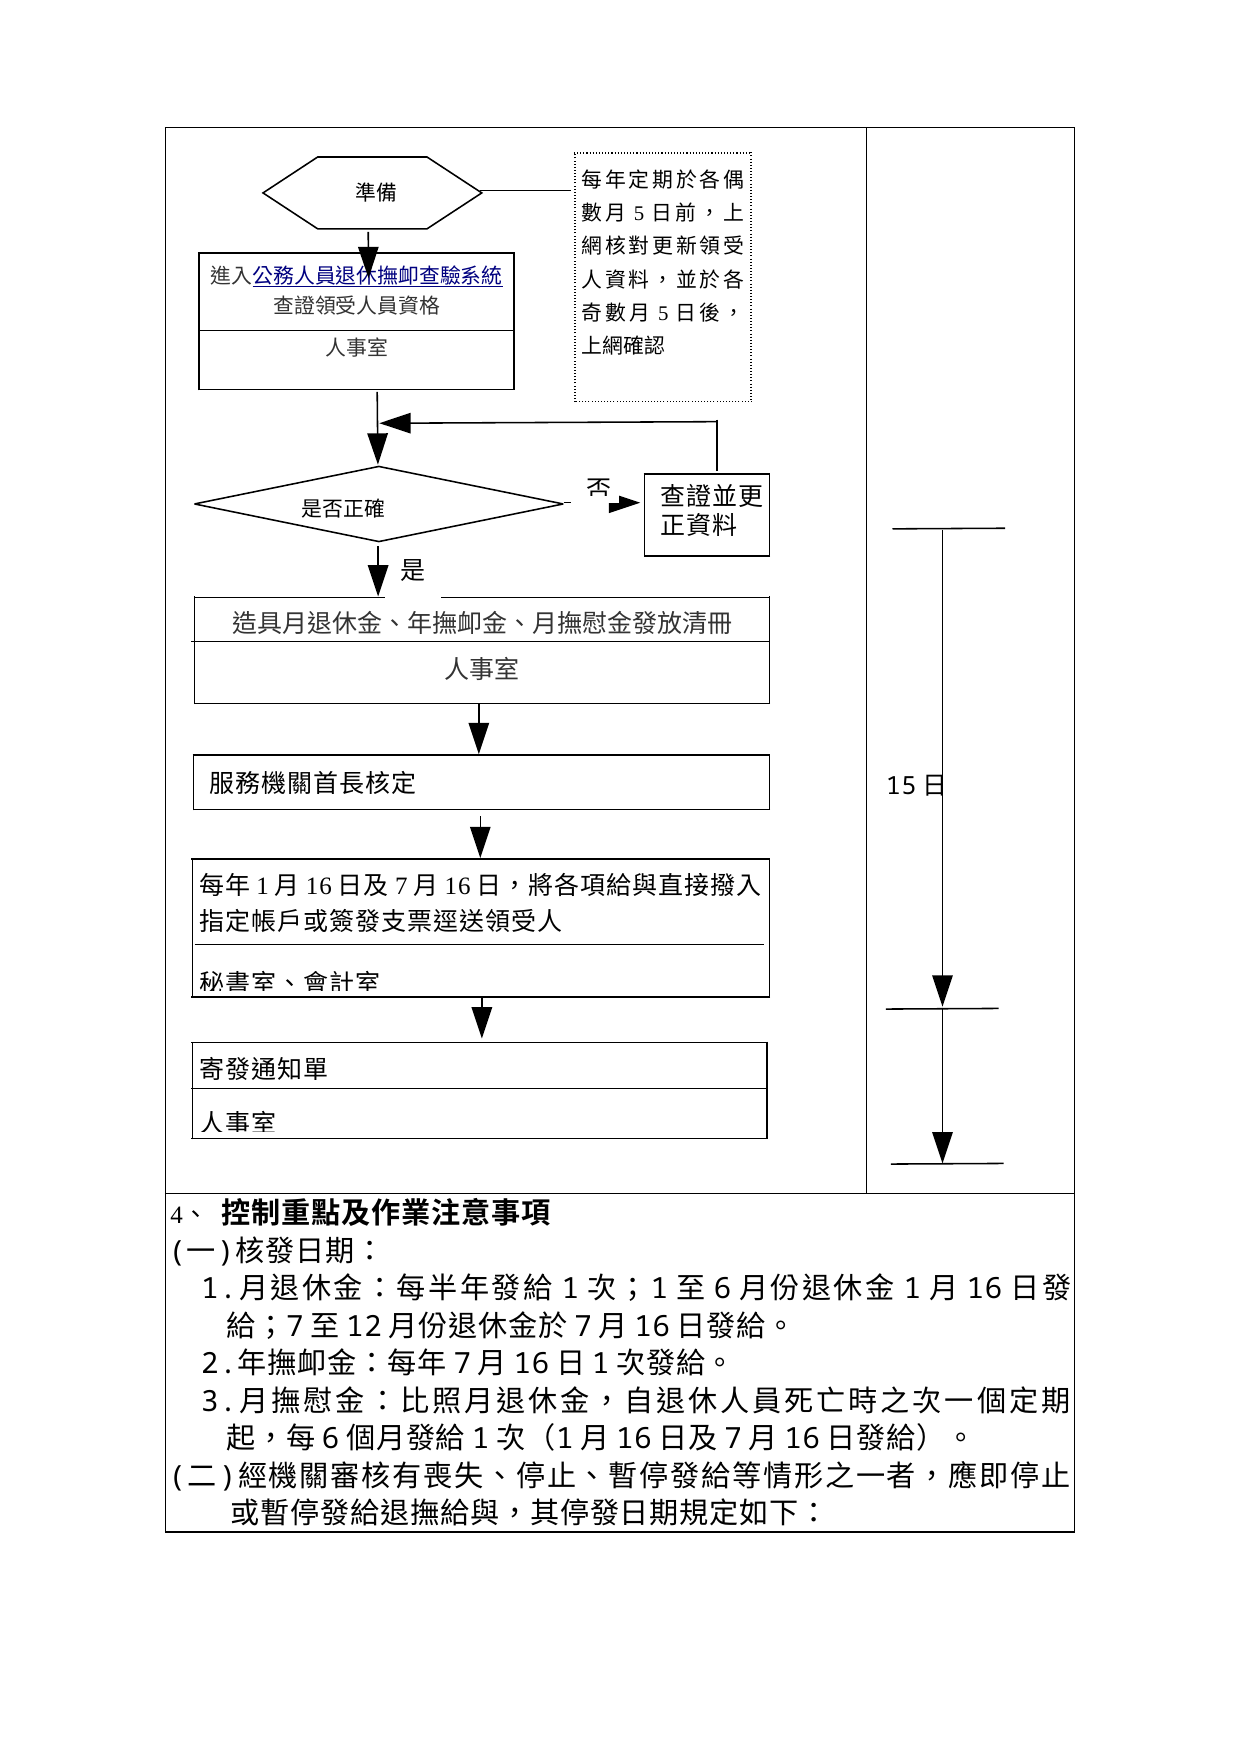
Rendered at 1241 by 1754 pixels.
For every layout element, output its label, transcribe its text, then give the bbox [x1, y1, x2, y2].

table_cell 控制重點及作業注意事項 (一)核發日期： 1.月退休金：每半年發給1次；1至6月份退休金1月16日發給；7至12月份退休金於7月16日發給。 2.年撫卹金：每年7月16日1次發給。 3.月撫慰金：比照月退休金，自退休人員死亡時之次一個定期起，每6個月發給1次（1月16日及7月16日發給）。 (二)經機關審核有喪失、停止、暫停發給等情形之一者，應即停止或暫停發給退撫給與，其停發日期規定如下： [166, 1194, 1074, 1531]
table_cell 15日 [867, 128, 1074, 1193]
table_cell [166, 128, 866, 1193]
